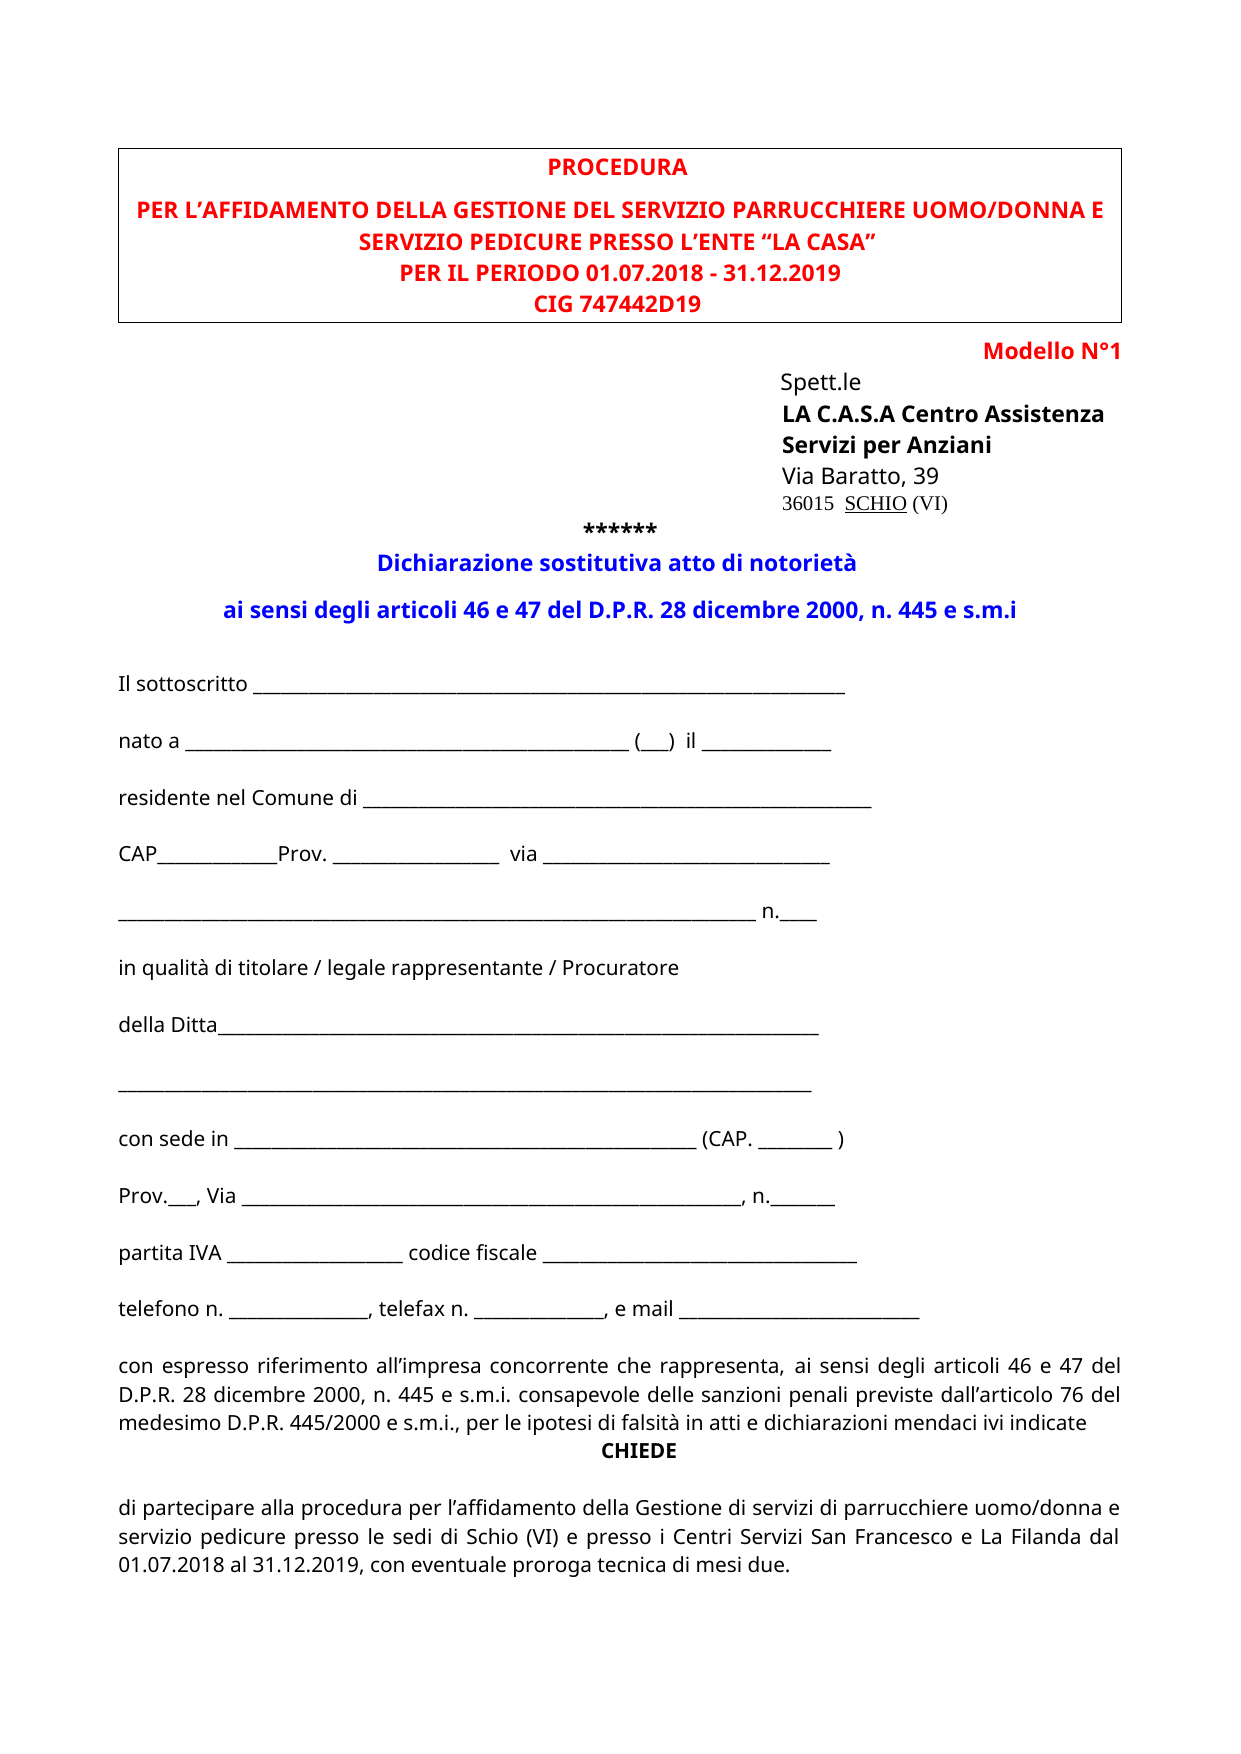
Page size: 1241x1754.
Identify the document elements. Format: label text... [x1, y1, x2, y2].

text ****** [118, 515, 1122, 547]
text telefono n. _______________, telefax n. ______________, e mail __________________________ [118, 1294, 1122, 1323]
text Via Baratto, 39 [118, 460, 1122, 491]
text Prov.___, Via ______________________________________________________, n._______ [118, 1181, 1122, 1209]
text Spett.le [118, 366, 1122, 398]
text Il sottoscritto ________________________________________________________________ [118, 669, 1122, 697]
text partita IVA ___________________ codice fiscale __________________________________ [118, 1238, 1122, 1266]
text di partecipare alla procedura per l’affidamento della Gestione di servizi di parrucchiere uomo/donna e servizio pedicure presso le sedi di Schio (VI) e presso i Centri Servizi San Francesco e La Filanda dal 01.07.2018 al 31.12.2019, con eventuale proroga tecnica di mesi due. [118, 1493, 1122, 1579]
text PROCEDURA [119, 149, 1121, 182]
text LA C.A.S.A Centro Assistenza [118, 398, 1122, 429]
text in qualità di titolare / legale rappresentante / Procuratore [118, 953, 1122, 982]
text con sede in __________________________________________________ (CAP. ________ ) [118, 1124, 1122, 1152]
text ___________________________________________________________________________ [118, 1067, 1122, 1095]
text PER L’AFFIDAMENTO DELLA GESTIONE DEL SERVIZIO PARRUCCHIERE UOMO/DONNA E SERVIZIO PEDICURE PRESSO L’ENTE “LA CASA” [119, 191, 1121, 254]
text residente nel Comune di _______________________________________________________ [118, 783, 1122, 811]
text Modello N°1 [118, 335, 1122, 366]
text nato a ________________________________________________ (___) il ______________ [118, 726, 1122, 754]
text con espresso riferimento all’impresa concorrente che rappresenta, ai sensi degli articoli 46 e 47 del D.P.R. 28 dicembre 2000, n. 445 e s.m.i. consapevole delle sanzioni penali previste dall’articolo 76 del medesimo D.P.R. 445/2000 e s.m.i., per le ipotesi di falsità in atti e dichiarazioni mendaci ivi indicate [118, 1351, 1122, 1437]
text CAP_____________Prov. __________________ via _______________________________ [118, 839, 1122, 868]
text CIG 747442D19 [119, 285, 1121, 322]
text 36015 SCHIO (VI) [118, 491, 1122, 515]
text _____________________________________________________________________ n.____ [118, 896, 1122, 925]
text Dichiarazione sostitutiva atto di notorietà [118, 547, 1122, 578]
text della Ditta_________________________________________________________________ [118, 1010, 1122, 1038]
text Servizi per Anziani [118, 429, 1122, 460]
text PER IL PERIODO 01.07.2018 - 31.12.2019 [119, 254, 1121, 285]
text ai sensi degli articoli 46 e 47 del D.P.R. 28 dicembre 2000, n. 445 e s.m.i [118, 593, 1122, 625]
text CHIEDE [156, 1437, 1122, 1465]
